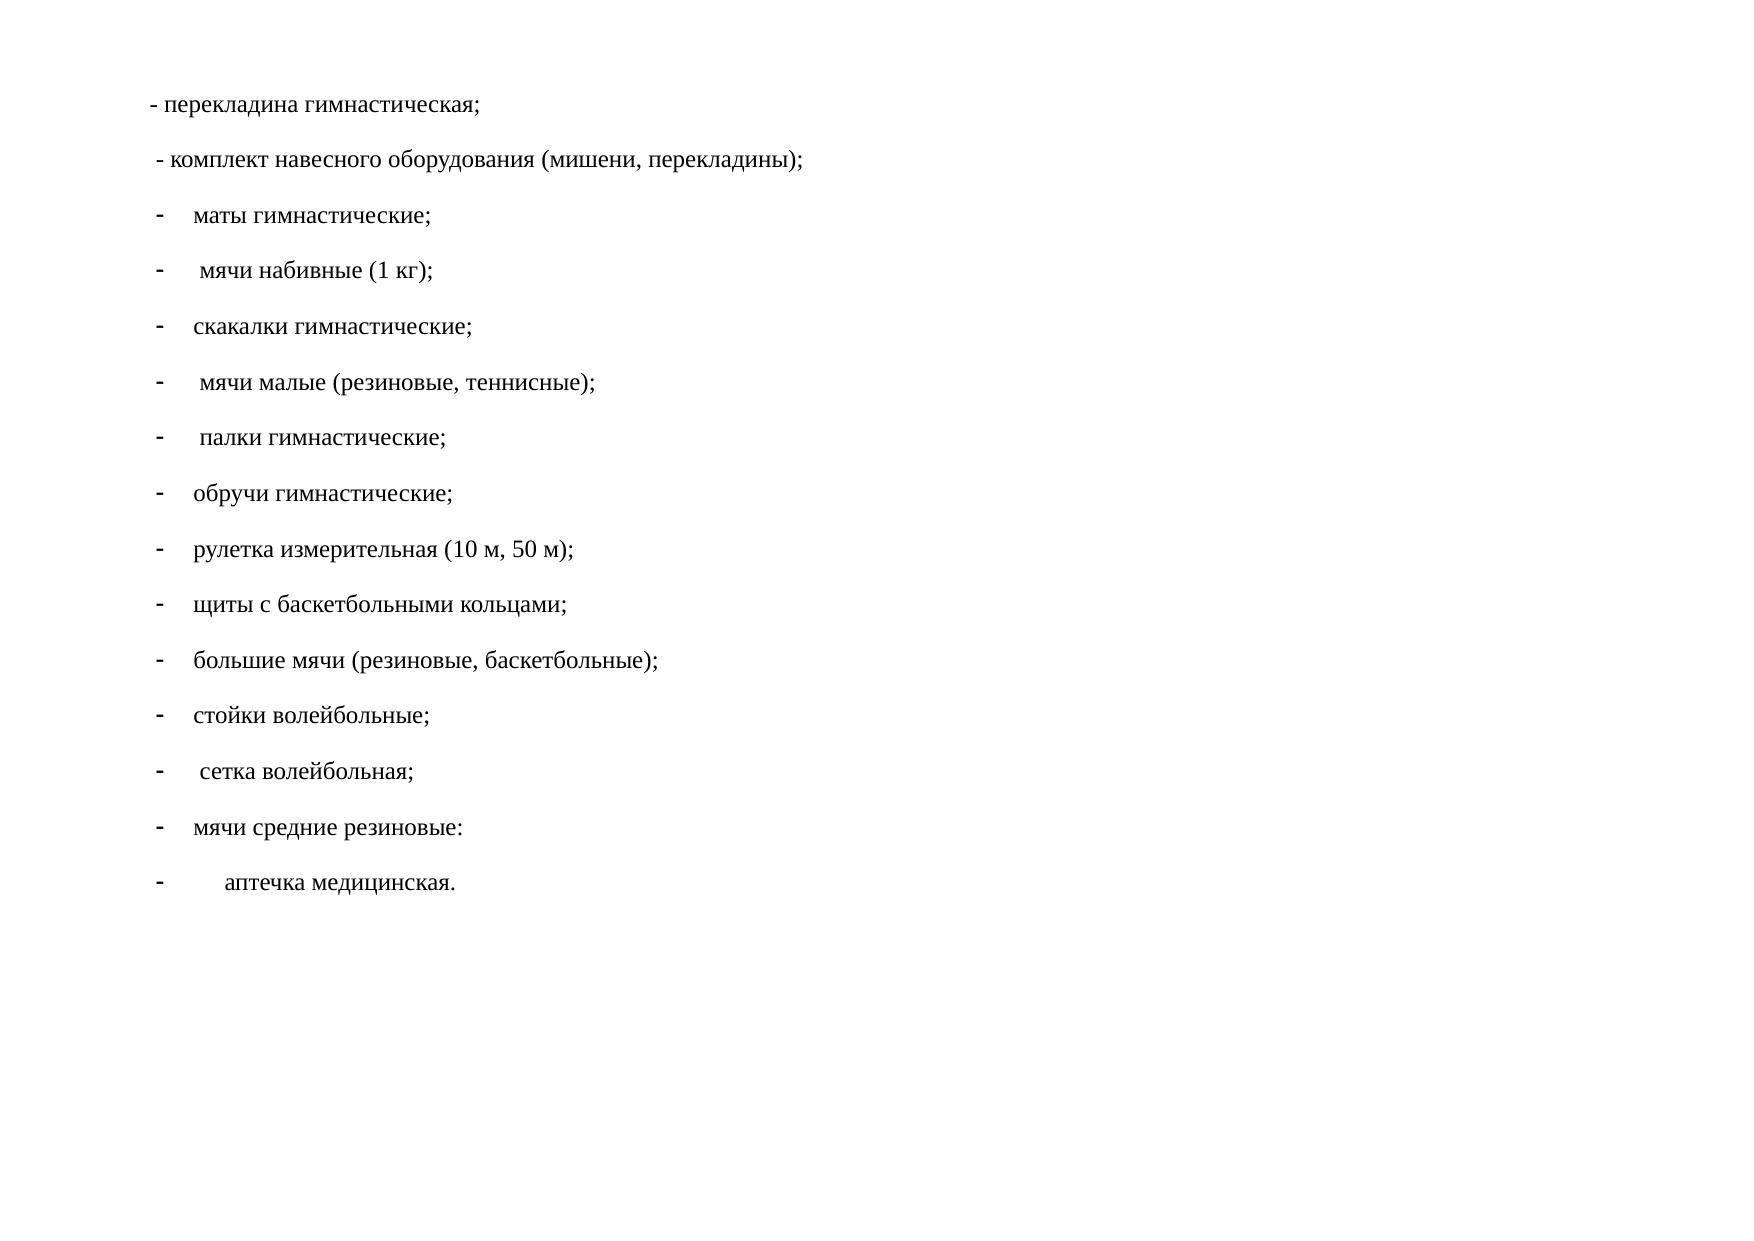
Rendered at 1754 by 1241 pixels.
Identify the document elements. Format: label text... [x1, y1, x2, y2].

list мячи малые (резиновые, теннисные); [156, 367, 1636, 396]
list рулетка измерительная (10 м, 50 м); [156, 534, 1636, 562]
list скакалки гимнастические; [156, 311, 1636, 340]
list мячи средние резиновые: [156, 812, 1636, 841]
list стойки волейбольные; [156, 701, 1636, 729]
list сетка волейбольная; [156, 756, 1636, 785]
list аптечка медицинская. [156, 867, 1636, 896]
list палки гимнастические; [156, 422, 1636, 451]
list щиты с баскетбольными кольцами; [156, 589, 1636, 618]
text - комплект навесного оборудования (мишени, перекладины); [118, 144, 1636, 173]
list большие мячи (резиновые, баскетбольные); [156, 645, 1636, 674]
text - перекладина гимнастическая; [118, 89, 1636, 117]
list обручи гимнастические; [156, 478, 1636, 507]
list мячи набивные (1 кг); [156, 256, 1636, 284]
list маты гимнастические; [156, 200, 1636, 229]
